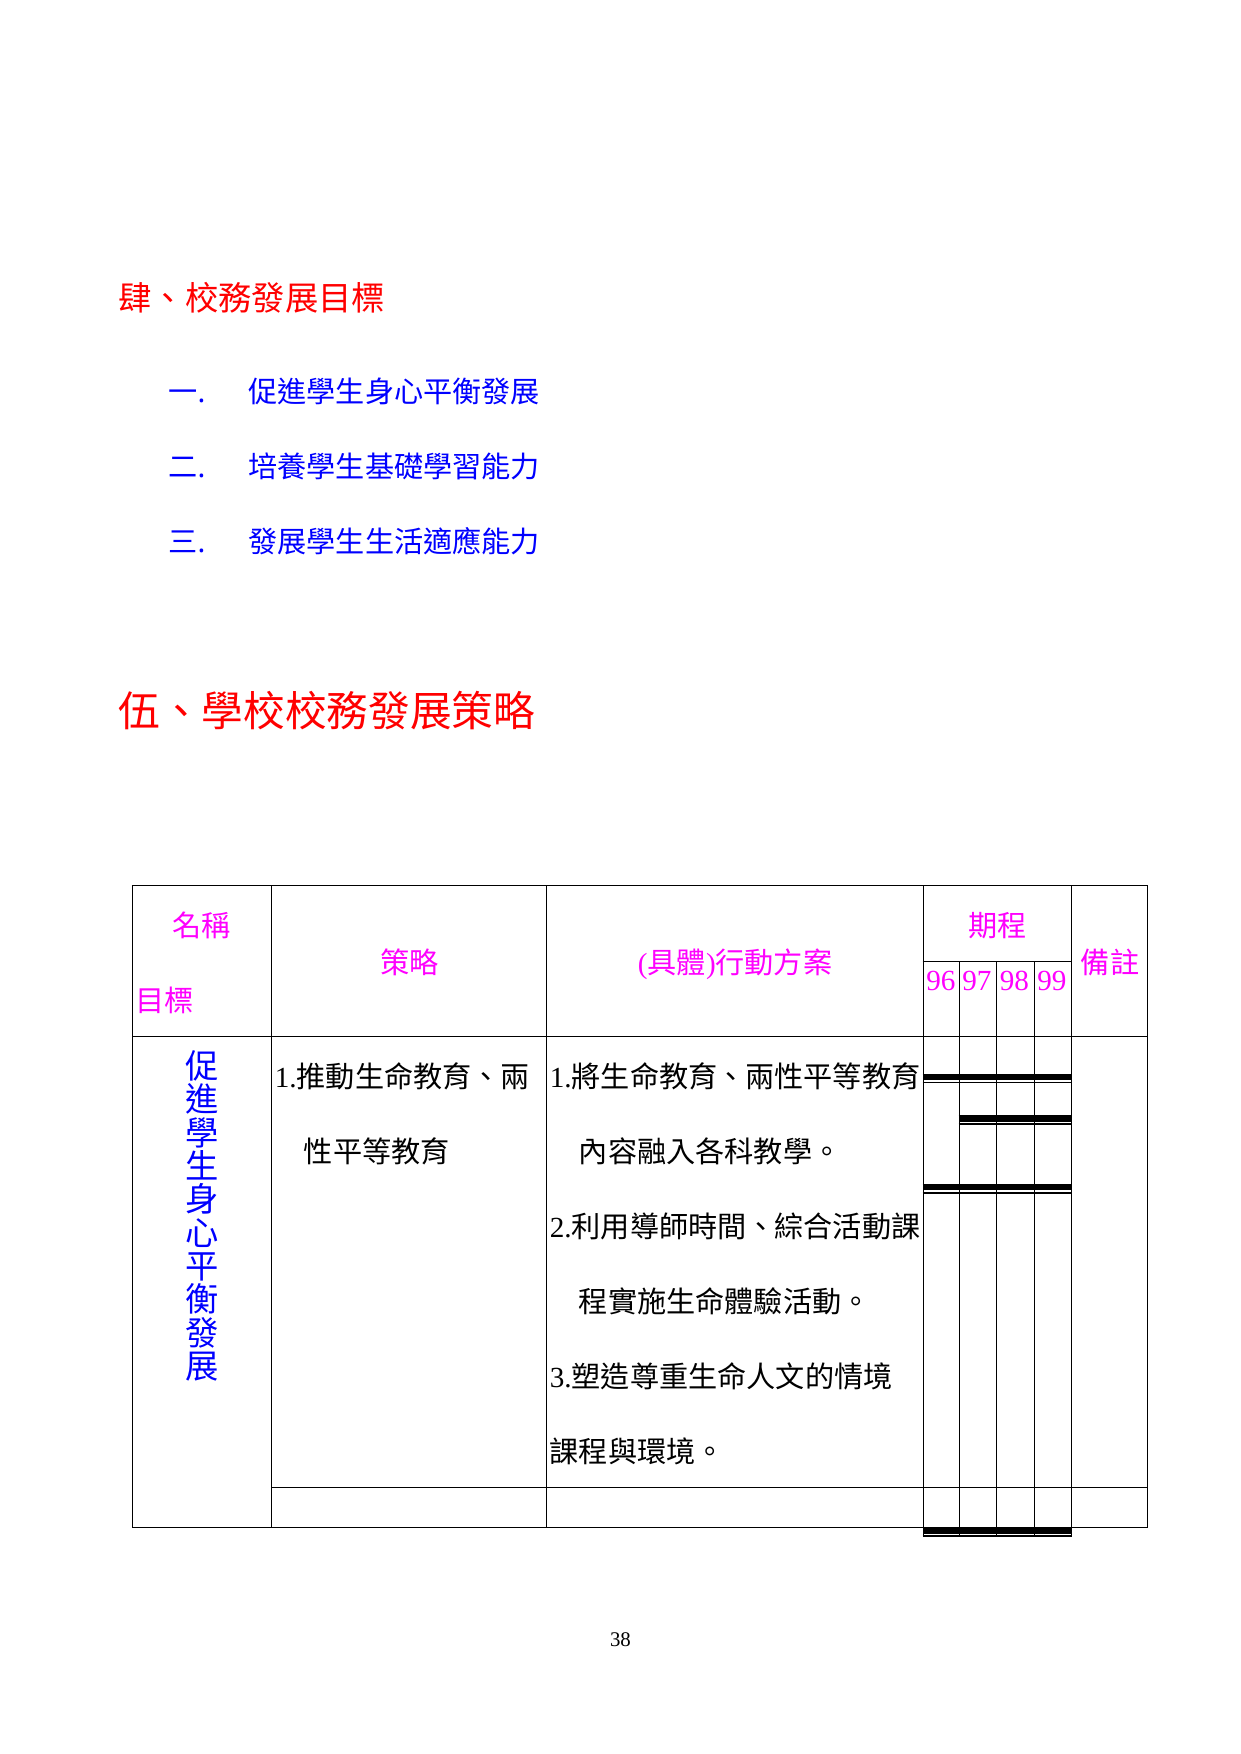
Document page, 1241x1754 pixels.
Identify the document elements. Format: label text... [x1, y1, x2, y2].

table_cell [924, 1194, 959, 1487]
table_header 備註 [1072, 886, 1147, 1036]
table_cell 99 [1035, 962, 1071, 1036]
list 發展學生生活適應能力 [168, 502, 1122, 577]
table_cell 1.將生命教育、兩性平等教育內容融入各科教學。 2.利用導師時間、綜合活動課程實施生命體驗活動。 3.塑造尊重生命人文的情境課程與環境。 [547, 1037, 923, 1487]
table_cell [1035, 1037, 1071, 1074]
table_cell 96 [924, 962, 959, 1036]
table_cell [272, 1488, 546, 1527]
table_cell [960, 1037, 996, 1074]
table_cell [960, 1083, 996, 1115]
subtitle 伍、學校校務發展策略 [118, 671, 1122, 746]
table_cell 98 [997, 962, 1034, 1036]
list 培養學生基礎學習能力 [168, 427, 1122, 502]
table_cell [1072, 1037, 1147, 1487]
table_cell [997, 1083, 1034, 1115]
table_header 名稱 目標 [133, 886, 271, 1036]
table_cell 97 [960, 962, 996, 1036]
table_cell [960, 1125, 996, 1184]
list 促進學生身心平衡發展 [168, 352, 1122, 427]
table_cell [1035, 1083, 1071, 1115]
table_header 策略 [272, 886, 546, 1036]
table_cell 促進學生身心平衡發展 [133, 1037, 271, 1527]
table_cell [960, 1488, 996, 1527]
table_header (具體)行動方案 [547, 886, 923, 1036]
table_cell [997, 1194, 1034, 1487]
table_cell [1035, 1488, 1071, 1527]
table_cell 1.推動生命教育、兩性平等教育 [272, 1037, 546, 1487]
table_cell [997, 1488, 1034, 1527]
table_cell [1072, 1488, 1147, 1527]
table_cell [1035, 1125, 1071, 1184]
table_cell [924, 1037, 959, 1074]
table_cell [960, 1194, 996, 1487]
subtitle 肆、校務發展目標 [118, 258, 1122, 333]
table_cell [997, 1125, 1034, 1184]
table_cell [924, 1488, 959, 1527]
table_header 期程 [924, 886, 1071, 961]
table_cell [1035, 1194, 1071, 1487]
table_cell [924, 1083, 959, 1184]
table_cell [997, 1037, 1034, 1074]
table_cell [547, 1488, 923, 1527]
